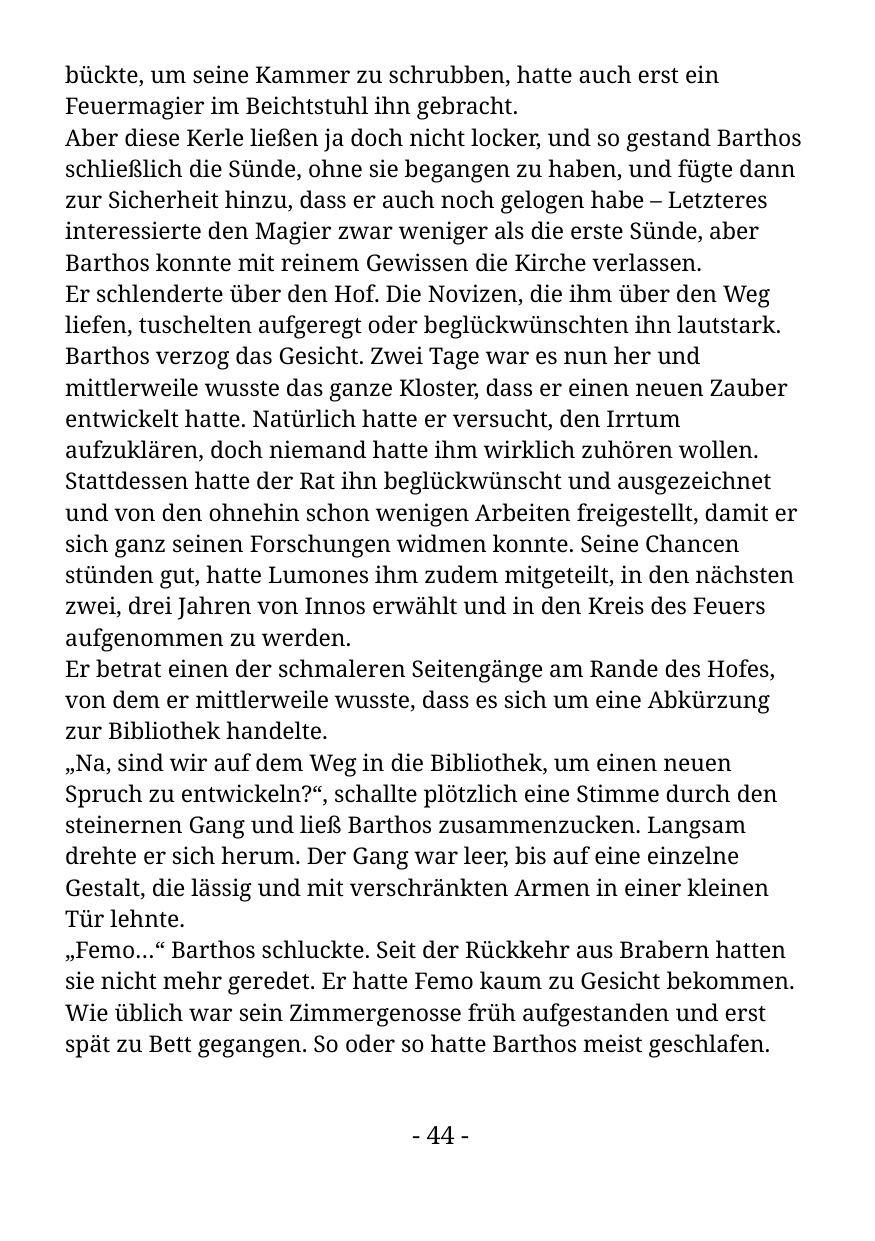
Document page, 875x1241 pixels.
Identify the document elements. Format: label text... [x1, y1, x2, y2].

text bückte, um seine Kammer zu schrubben, hatte auch erst ein Feuermagier im Beichtstuhl ihn gebracht. Aber diese Kerle ließen ja doch nicht locker, und so gestand Barthos schließlich die Sünde, ohne sie begangen zu haben, und fügte dann zur Sicherheit hinzu, dass er auch noch gelogen habe – Letzteres interessierte den Magier zwar weniger als die erste Sünde, aber Barthos konnte mit reinem Gewissen die Kirche verlassen. Er schlenderte über den Hof. Die Novizen, die ihm über den Weg liefen, tuschelten aufgeregt oder beglückwünschten ihn lautstark. Barthos verzog das Gesicht. Zwei Tage war es nun her und mittlerweile wusste das ganze Kloster, dass er einen neuen Zauber entwickelt hatte. Natürlich hatte er versucht, den Irrtum aufzuklären, doch niemand hatte ihm wirklich zuhören wollen. Stattdessen hatte der Rat ihn beglückwünscht und ausgezeichnet und von den ohnehin schon wenigen Arbeiten freigestellt, damit er sich ganz seinen Forschungen widmen konnte. Seine Chancen stünden gut, hatte Lumones ihm zudem mitgeteilt, in den nächsten zwei, drei Jahren von Innos erwählt und in den Kreis des Feuers aufgenommen zu werden. Er betrat einen der schmaleren Seitengänge am Rande des Hofes, von dem er mittlerweile wusste, dass es sich um eine Abkürzung zur Bibliothek handelte. „Na, sind wir auf dem Weg in die Bibliothek, um einen neuen Spruch zu entwickeln?“, schallte plötzlich eine Stimme durch den steinernen Gang und ließ Barthos zusammenzucken. Langsam drehte er sich herum. Der Gang war leer, bis auf eine einzelne Gestalt, die lässig und mit verschränkten Armen in einer kleinen Tür lehnte. „Femo…“ Barthos schluckte. Seit der Rückkehr aus Brabern hatten sie nicht mehr geredet. Er hatte Femo kaum zu Gesicht bekommen. Wie üblich war sein Zimmergenosse früh aufgestanden und erst spät zu Bett gegangen. So oder so hatte Barthos meist geschlafen. [65, 59, 809, 1059]
